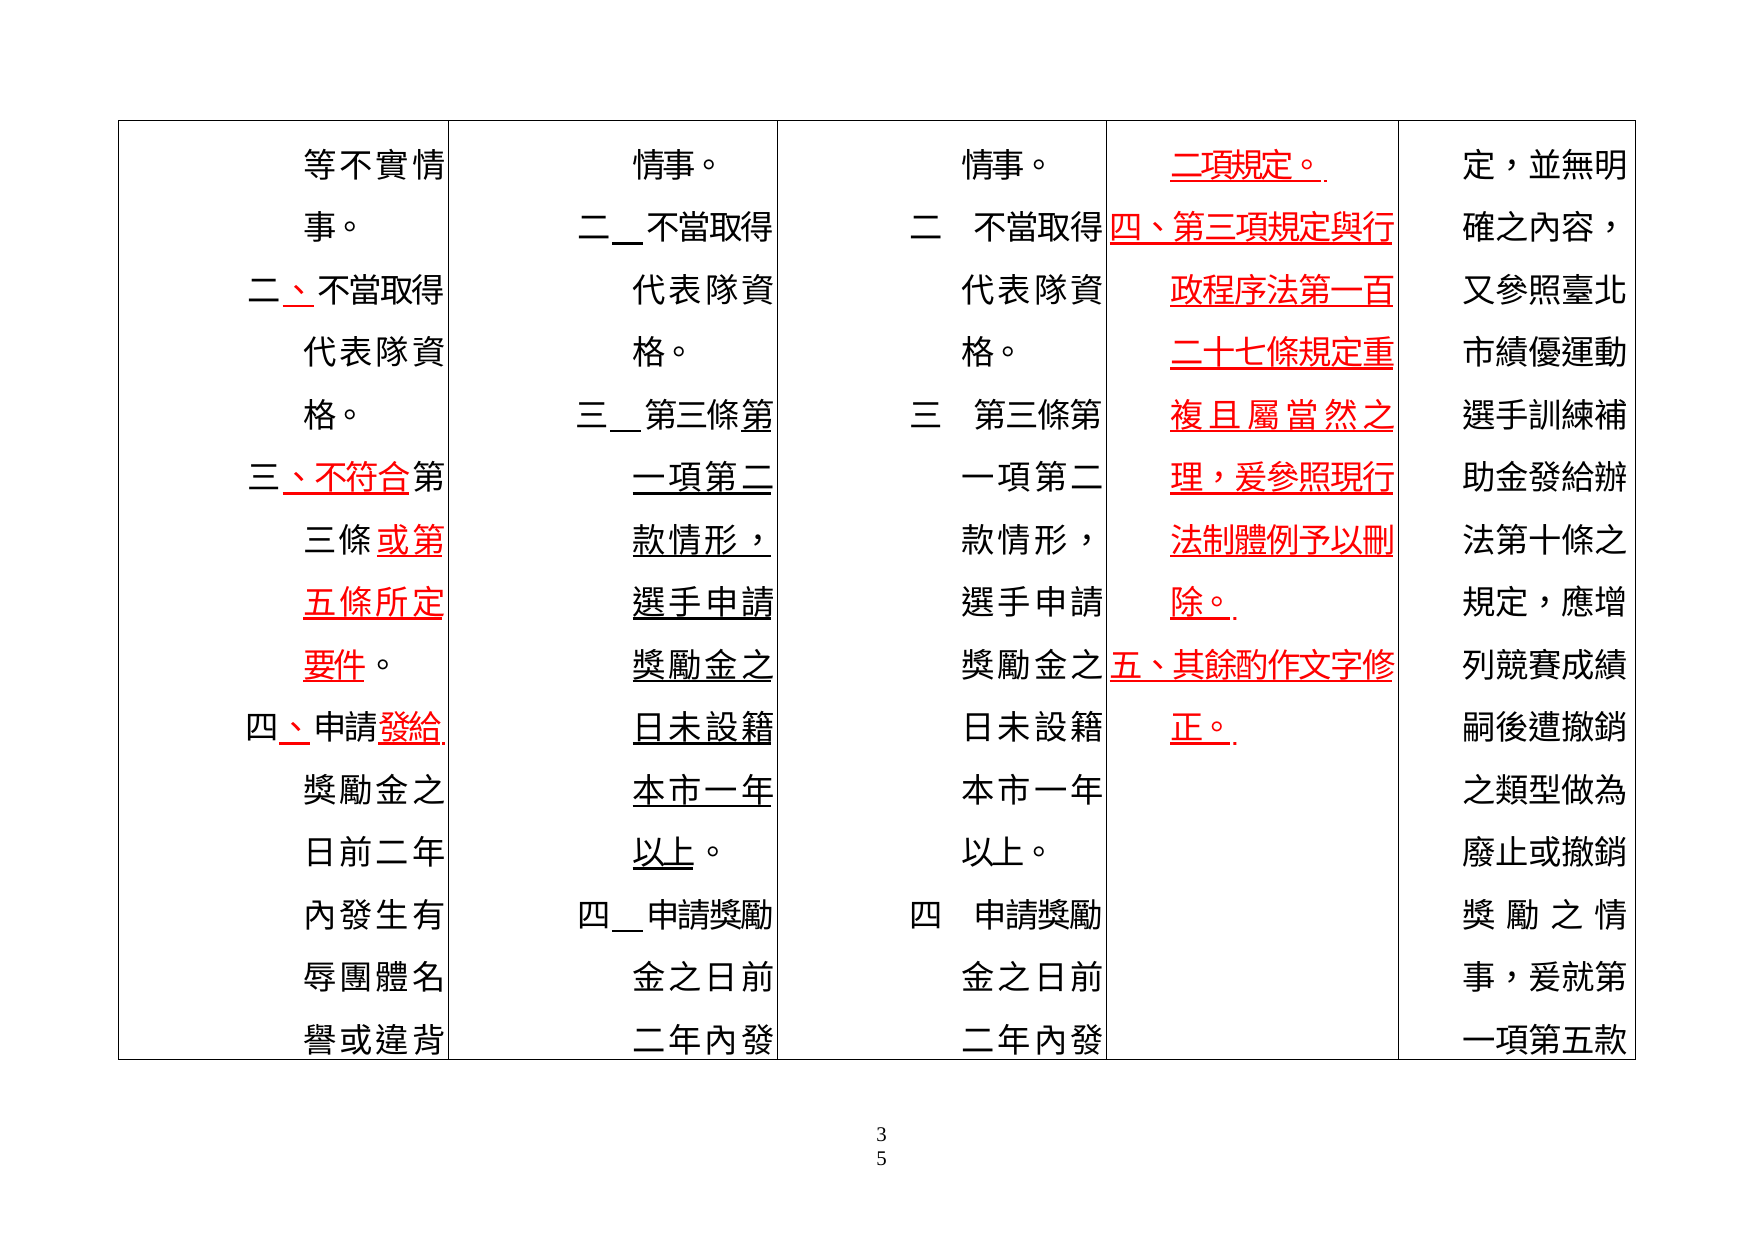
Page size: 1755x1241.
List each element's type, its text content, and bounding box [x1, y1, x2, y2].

table_cell 定，並無明確之內容，又參照臺北市績優運動選手訓練補助金發給辦法第十條之規定，應增列競賽成績嗣後遭撤銷之類型做為廢止或撤銷獎勵之情事，爰就第一項第五款 [1399, 121, 1635, 1059]
table_cell 二項規定。 四、第三項規定與行政程序法第一百二十七條規定重複且屬當然之理，爰參照現行法制體例予以刪除。 五、其餘酌作文字修正。 [1107, 121, 1398, 1059]
table_cell 情事。 二 不當取得代表隊資格。 三 第三條第一項第二款情形，選手申請獎勵金之日未設籍本市一年以上。 四 申請獎勵金之日前二年內發 [449, 121, 777, 1059]
table_cell 等不實情事。 二、不當取得代表隊資格。 三、不符合第三條或第五條所定要件。 四、申請發給獎勵金之日前二年內發生有辱團體名譽或違背 [119, 121, 448, 1059]
table_cell 情事。 二 不當取得代表隊資格。 三 第三條第一項第二款情形，選手申請獎勵金之日未設籍本市一年以上。 四 申請獎勵金之日前二年內發 [778, 121, 1106, 1059]
